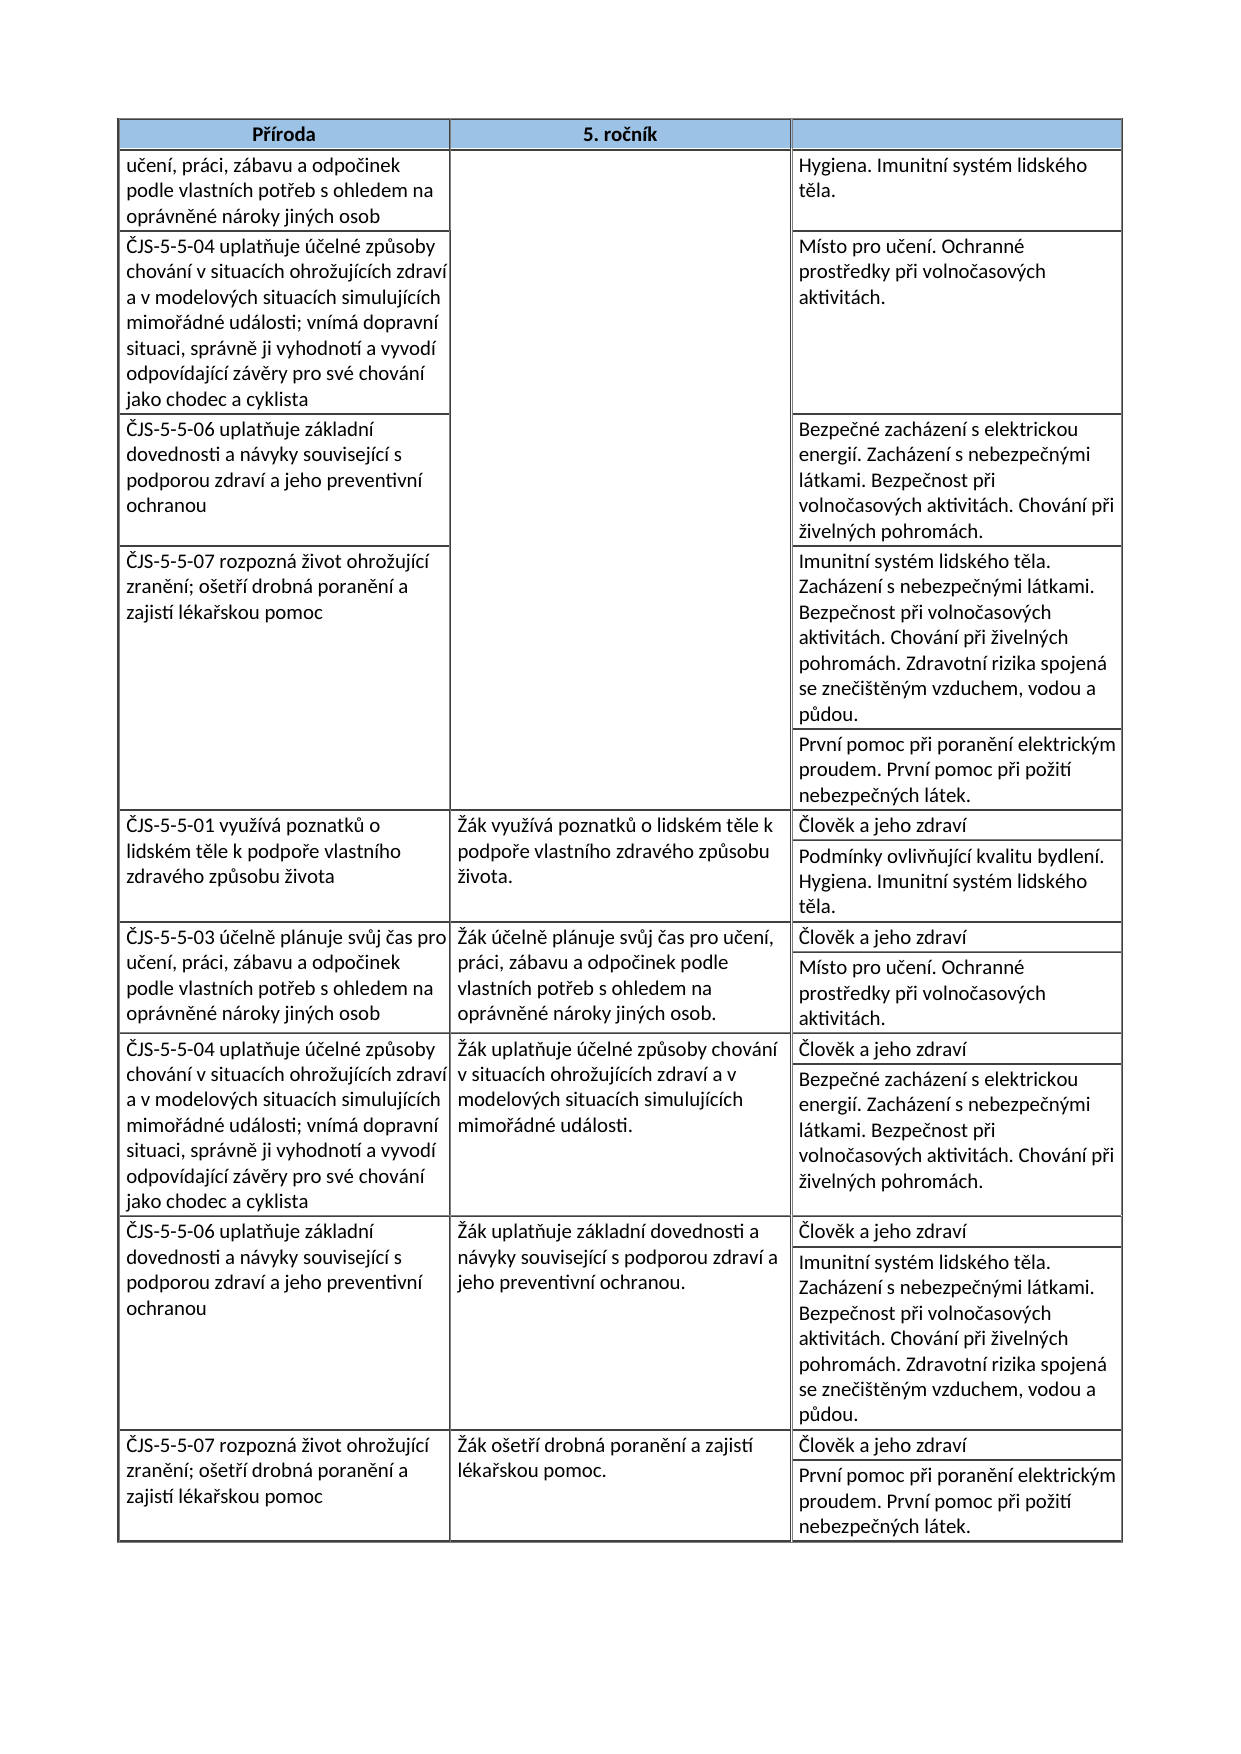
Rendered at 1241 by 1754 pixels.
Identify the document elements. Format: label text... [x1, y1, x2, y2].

table_cell Žák uplatňuje základní dovednosti a návyky související s podporou zdraví a jeho preventivní ochranou. [451, 1217, 790, 1428]
table_cell Člověk a jeho zdraví [793, 1217, 1121, 1246]
table_cell ČJS-5-5-03 účelně plánuje svůj čas pro učení, práci, zábavu a odpočinek podle vlastních potřeb s ohledem na oprávněné nároky jiných osob [120, 923, 449, 1032]
table_cell Imunitní systém lidského těla. Zacházení s nebezpečnými látkami. Bezpečnost při volnočasových aktivitách. Chování při živelných pohromách. Zdravotní rizika spojená se znečištěným vzduchem, vodou a půdou. [793, 1248, 1121, 1428]
table_cell Člověk a jeho zdraví [793, 811, 1121, 839]
table_cell Bezpečné zacházení s elektrickou energií. Zacházení s nebezpečnými látkami. Bezpečnost při volnočasových aktivitách. Chování při živelných pohromách. [793, 415, 1121, 545]
table_cell Místo pro učení. Ochranné prostředky při volnočasových aktivitách. [793, 232, 1121, 413]
table_cell Bezpečné zacházení s elektrickou energií. Zacházení s nebezpečnými látkami. Bezpečnost při volnočasových aktivitách. Chování při živelných pohromách. [793, 1065, 1121, 1215]
table_cell Žák využívá poznatků o lidském těle k podpoře vlastního zdravého způsobu života. [451, 811, 790, 921]
table_cell [451, 151, 790, 809]
table_cell Člověk a jeho zdraví [793, 1431, 1121, 1459]
table_cell Člověk a jeho zdraví [793, 1034, 1121, 1063]
table_header [793, 120, 1121, 148]
table_cell ČJS-5-5-07 rozpozná život ohrožující zranění; ošetří drobná poranění a zajistí lékařskou pomoc [120, 1431, 449, 1540]
table_cell ČJS-5-5-04 uplatňuje účelné způsoby chování v situacích ohrožujících zdraví a v modelových situacích simulujících mimořádné události; vnímá dopravní situaci, správně ji vyhodnotí a vyvodí odpovídající závěry pro své chování jako chodec a cyklista [120, 1034, 449, 1215]
table_cell Imunitní systém lidského těla. Zacházení s nebezpečnými látkami. Bezpečnost při volnočasových aktivitách. Chování při živelných pohromách. Zdravotní rizika spojená se znečištěným vzduchem, vodou a půdou. [793, 547, 1121, 728]
table_cell ČJS-5-5-07 rozpozná život ohrožující zranění; ošetří drobná poranění a zajistí lékařskou pomoc [120, 547, 449, 809]
table_cell Místo pro učení. Ochranné prostředky při volnočasových aktivitách. [793, 953, 1121, 1032]
table_cell První pomoc při poranění elektrickým proudem. První pomoc při požití nebezpečných látek. [793, 1461, 1121, 1540]
table_cell Hygiena. Imunitní systém lidského těla. [793, 151, 1121, 230]
table_cell Žák účelně plánuje svůj čas pro učení, práci, zábavu a odpočinek podle vlastních potřeb s ohledem na oprávněné nároky jiných osob. [451, 923, 790, 1032]
table_cell učení, práci, zábavu a odpočinek podle vlastních potřeb s ohledem na oprávněné nároky jiných osob [120, 151, 449, 230]
table_cell První pomoc při poranění elektrickým proudem. První pomoc při požití nebezpečných látek. [793, 730, 1121, 809]
table_cell ČJS-5-5-06 uplatňuje základní dovednosti a návyky související s podporou zdraví a jeho preventivní ochranou [120, 415, 449, 545]
table_cell Člověk a jeho zdraví [793, 923, 1121, 951]
table_cell Žák uplatňuje účelné způsoby chování v situacích ohrožujících zdraví a v modelových situacích simulujících mimořádné události. [451, 1034, 790, 1215]
table_cell ČJS-5-5-01 využívá poznatků o lidském těle k podpoře vlastního zdravého způsobu života [120, 811, 449, 921]
table_cell Podmínky ovlivňující kvalitu bydlení. Hygiena. Imunitní systém lidského těla. [793, 841, 1121, 921]
table_cell ČJS-5-5-04 uplatňuje účelné způsoby chování v situacích ohrožujících zdraví a v modelových situacích simulujících mimořádné události; vnímá dopravní situaci, správně ji vyhodnotí a vyvodí odpovídající závěry pro své chování jako chodec a cyklista [120, 232, 449, 413]
table_cell ČJS-5-5-06 uplatňuje základní dovednosti a návyky související s podporou zdraví a jeho preventivní ochranou [120, 1217, 449, 1428]
table_cell Žák ošetří drobná poranění a zajistí lékařskou pomoc. [451, 1431, 790, 1540]
